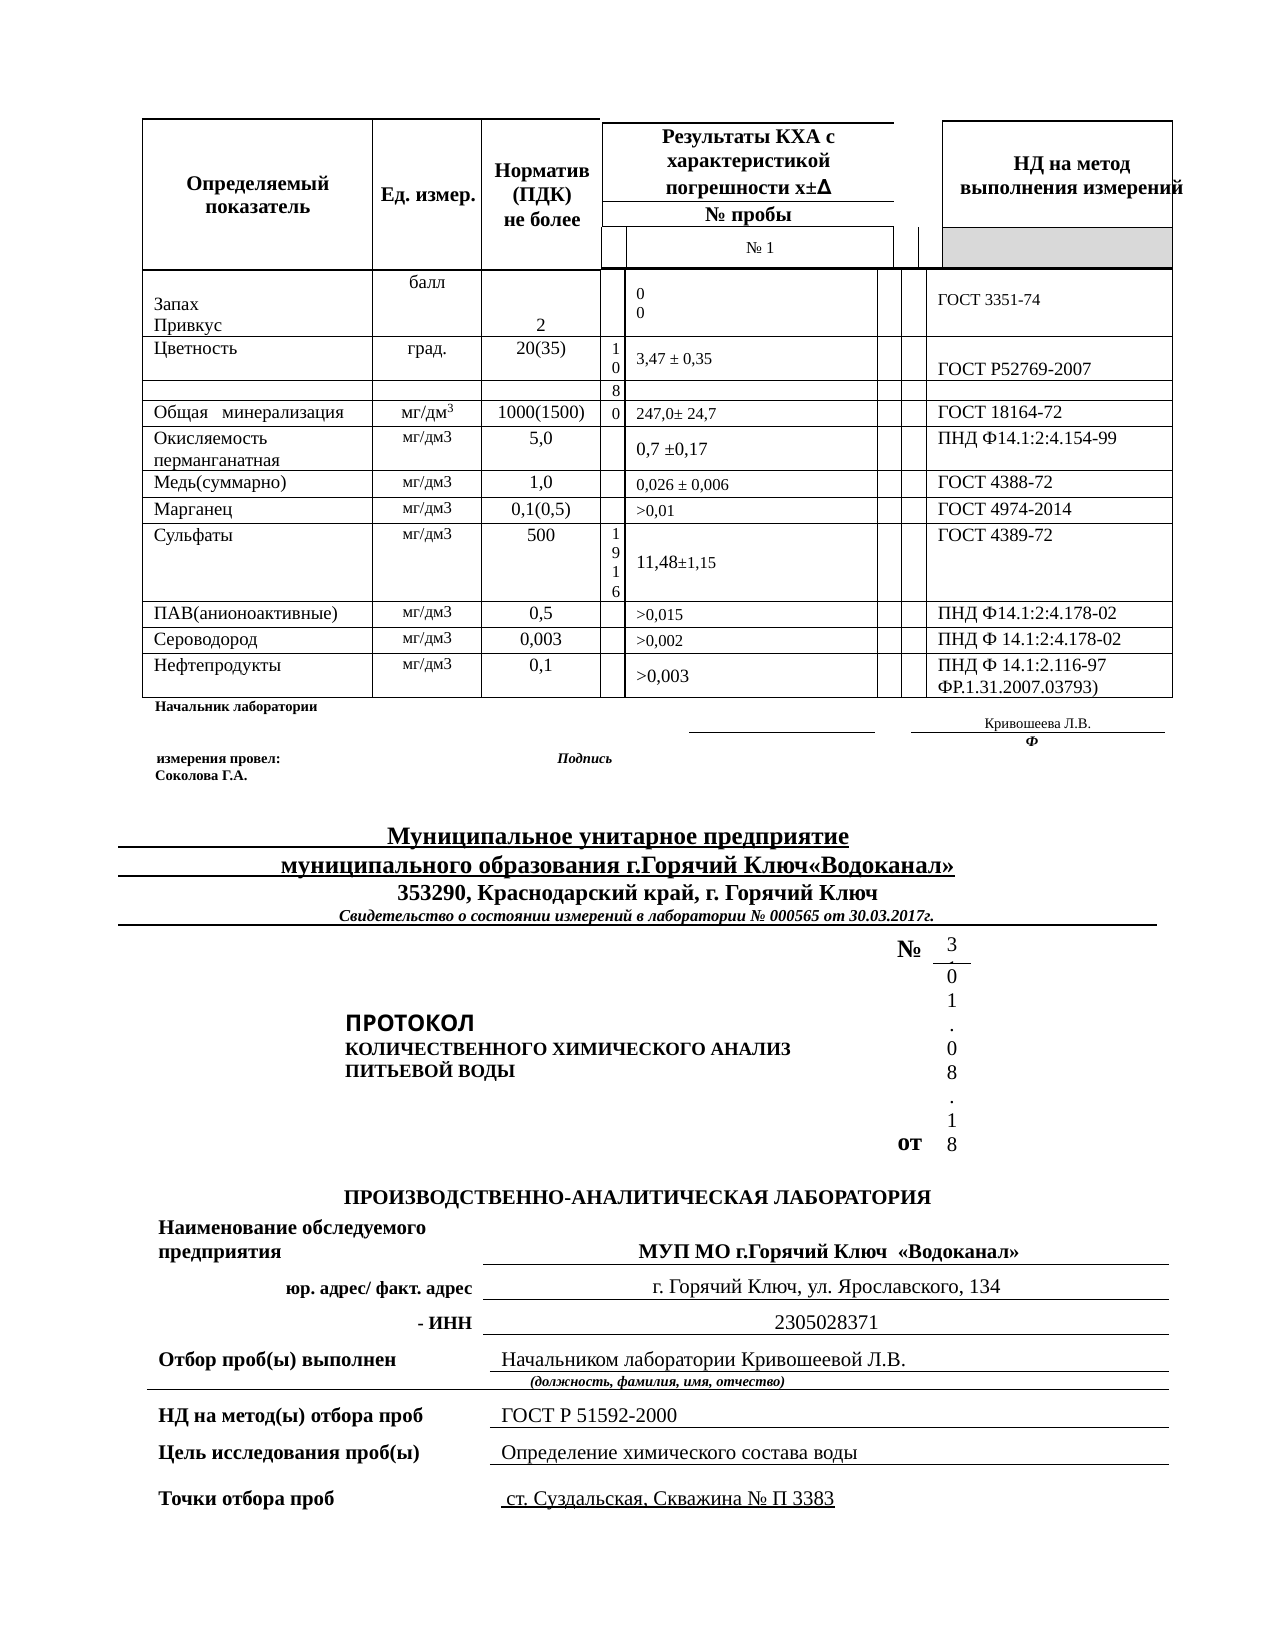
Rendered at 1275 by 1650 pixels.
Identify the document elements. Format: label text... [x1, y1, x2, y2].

table_header НД на метод выполнения измерений [943, 122, 1172, 227]
table_cell Определение химического состава воды [490, 1428, 1169, 1464]
table_cell юр. адрес/ факт. адрес [147, 1264, 483, 1298]
table_header Начальник лаборатории [144, 698, 662, 732]
table_cell град. [373, 337, 481, 380]
table_cell >0,003 [626, 654, 877, 697]
table_header Определяемый показатель [143, 120, 372, 269]
table_header [875, 698, 911, 732]
table_cell 0,026 ± 0,006 [626, 471, 877, 497]
table_cell 3,47 ± 0,35 [626, 337, 877, 380]
table_cell [878, 270, 901, 336]
table_cell Общая минерализация [143, 401, 372, 426]
table_cell 0 0 [626, 270, 877, 336]
table_cell мг/дм3 [373, 524, 481, 601]
table_cell [601, 427, 624, 470]
table_cell мг/дм3 [373, 471, 481, 497]
table_cell 0,7 ±0,17 [626, 427, 877, 470]
table_header № [817, 931, 933, 963]
table_cell [878, 401, 901, 426]
table_cell [601, 654, 624, 697]
table_cell 0,5 [482, 602, 600, 627]
table_header 31 [933, 931, 971, 963]
table_cell [626, 381, 877, 400]
table_cell ПНД Ф 14.1:2.116-97 ФР.1.31.2007.03793) [927, 654, 1172, 697]
table_cell Отбор проб(ы) выполнен [147, 1334, 490, 1371]
text 353290, Краснодарский край, г. Горячий Ключ [118, 879, 1157, 905]
table_header [662, 698, 689, 732]
table_cell [601, 602, 624, 627]
table_cell [878, 427, 901, 470]
table_cell [875, 732, 911, 783]
table_header Результаты КХА с характеристикой погрешности x±∆ [603, 124, 894, 201]
table_cell [927, 381, 1172, 400]
table_cell 1916 [601, 524, 624, 601]
table_cell [902, 471, 926, 497]
table_cell № пробы [603, 202, 894, 226]
table_cell [902, 654, 926, 697]
table_cell 247,0± 24,7 [626, 401, 877, 426]
table_cell [601, 471, 624, 497]
text Муниципальное унитарное предприятие [118, 821, 1098, 850]
table_cell НД на метод(ы) отбора проб [147, 1390, 490, 1427]
table_cell [912, 758, 1165, 783]
table_cell [902, 427, 926, 470]
table_cell Точки отбора проб [147, 1464, 490, 1509]
table_cell Окисляемость перманганатная [143, 427, 372, 470]
table_cell ПНД Ф14.1:2:4.154-99 [927, 427, 1172, 470]
table_cell ПАВ(анионоактивные) [143, 602, 372, 627]
table_cell 8 [601, 381, 624, 400]
table_cell [878, 524, 901, 601]
table_cell 5,0 [482, 427, 600, 470]
table_cell мг/дм3 [373, 498, 481, 523]
table_cell ГОСТ 4388-72 [927, 471, 1172, 497]
table_cell >0,002 [626, 628, 877, 653]
table_cell [902, 401, 926, 426]
table_cell Медь(суммарно) [143, 471, 372, 497]
table_cell измерения провел: Подпись Соколова Г.А. [144, 732, 662, 783]
table_cell ГОСТ 4389-72 [927, 524, 1172, 601]
table_cell 2305028371 [483, 1300, 1169, 1334]
table_cell мг/дм3 [373, 654, 481, 697]
table_cell [902, 337, 926, 380]
table_cell Запах Привкус [143, 271, 372, 336]
table_cell ст. Суздальская, Скважина № П 3383 [490, 1465, 1169, 1509]
table_cell [878, 498, 901, 523]
table_cell [601, 628, 624, 653]
table_cell мг/дм3 [373, 628, 481, 653]
table_cell [943, 228, 1172, 267]
table_cell ПНД Ф 14.1:2:4.178-02 [927, 628, 1172, 653]
table_cell [878, 337, 901, 380]
table_cell [878, 471, 901, 497]
table_cell г. Горячий Ключ, ул. Ярославского, 134 [483, 1265, 1169, 1298]
table_cell 0,1 [482, 654, 600, 697]
table_cell 2 [482, 271, 600, 336]
table_cell 1000(1500) [482, 401, 600, 426]
table_cell [601, 270, 624, 336]
table_cell [902, 524, 926, 601]
table_cell [902, 628, 926, 653]
table_cell [662, 732, 689, 783]
table_cell >0,015 [626, 602, 877, 627]
table_cell 0,1(0,5) [482, 498, 600, 523]
table_cell Цель исследования проб(ы) [147, 1427, 490, 1464]
table_cell 10 [601, 337, 624, 380]
table_cell Сероводород [143, 628, 372, 653]
table_cell 0 [601, 401, 624, 426]
table_header Кривошеева Л.В. [911, 698, 1164, 732]
table_cell ГОСТ Р52769-2007 [927, 337, 1172, 380]
table_header Наименование обследуемого предприятия [147, 1215, 483, 1263]
table_cell [482, 381, 600, 400]
table_cell 500 [482, 524, 600, 601]
text Свидетельство о состоянии измерений в лаборатории № 000565 от 30.03.2017г. [118, 905, 1157, 924]
table_cell № 1 [627, 227, 893, 267]
table_cell [878, 654, 901, 697]
table_cell [902, 381, 926, 400]
table_cell (должность, фамилия, имя, отчество) [147, 1371, 1169, 1389]
table_cell [602, 227, 626, 267]
table_header Ед. измер. [373, 120, 481, 269]
table_cell [902, 270, 926, 336]
table_cell от [817, 963, 933, 1156]
table_cell [894, 227, 918, 267]
text Производственно-аналитическая лаборатория [118, 932, 1157, 1209]
table_cell [143, 381, 372, 400]
table_cell [373, 381, 481, 400]
table_cell ГОСТ Р 51592-2000 [490, 1390, 1169, 1427]
table_cell мг/дм3 [373, 602, 481, 627]
table_cell >0,01 [626, 498, 877, 523]
text муниципального образования г.Горячий Ключ«Водоканал» [118, 850, 1098, 879]
table_header Ф [912, 733, 1165, 758]
table_cell [902, 602, 926, 627]
table_cell 1,0 [482, 471, 600, 497]
table_cell - ИНН [147, 1299, 483, 1334]
table_cell Нефтепродукты [143, 654, 372, 697]
table_header Протокол количественного химического анализ питьевой воды [334, 931, 816, 1156]
table_cell Начальником лаборатории Кривошеевой Л.В. [490, 1335, 1169, 1371]
table_header МУП МО г.Горячий Ключ «Водоканал» [483, 1215, 1169, 1263]
table_cell [878, 602, 901, 627]
table_cell ГОСТ 3351-74 [927, 270, 1172, 336]
table_cell [919, 227, 942, 267]
table_cell мг/дм3 [373, 427, 481, 470]
table_cell 01.08.18 [933, 964, 971, 1156]
table_cell 20(35) [482, 337, 600, 380]
table_header [689, 698, 875, 732]
table_cell [878, 628, 901, 653]
table_cell мг/дм3 [373, 401, 481, 426]
table_cell Марганец [143, 498, 372, 523]
table_cell [601, 498, 624, 523]
table_cell [689, 733, 875, 783]
table_cell ГОСТ 4974-2014 [927, 498, 1172, 523]
table_cell ПНД Ф14.1:2:4.178-02 [927, 602, 1172, 627]
table_header Норматив (ПДК) не более [482, 120, 600, 269]
table_cell Сульфаты [143, 524, 372, 601]
table_header [971, 931, 997, 1156]
table_cell 11,48±1,15 [626, 524, 877, 601]
table_cell [902, 498, 926, 523]
table_cell [878, 381, 901, 400]
table_cell 0,003 [482, 628, 600, 653]
table_header [601, 120, 942, 227]
table_cell ГОСТ 18164-72 [927, 401, 1172, 426]
table_cell балл [373, 271, 481, 336]
table_cell Цветность [143, 337, 372, 380]
